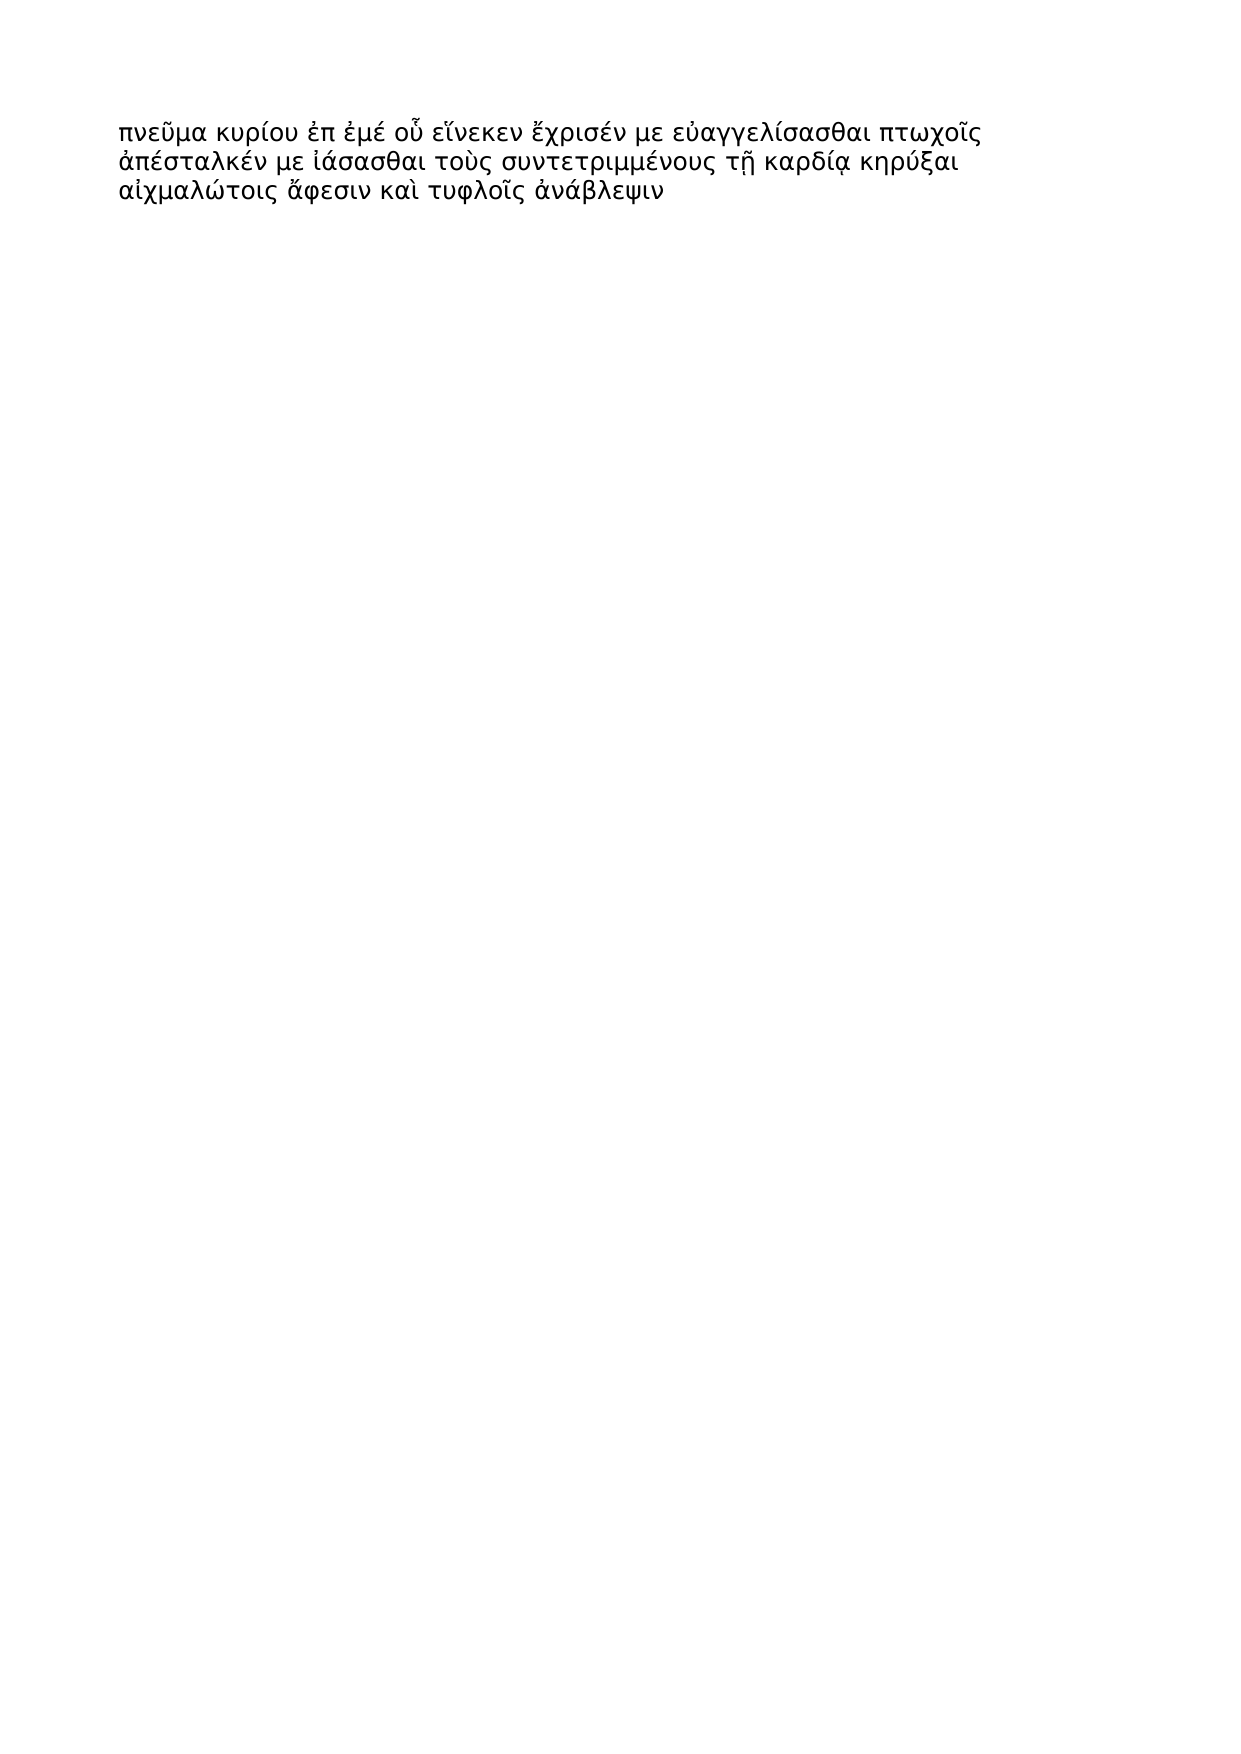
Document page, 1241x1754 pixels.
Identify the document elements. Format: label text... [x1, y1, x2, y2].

text πνεῦμα κυρίου ἐπ ἐμέ οὗ εἵνεκεν ἔχρισέν με εὐαγγελίσασθαι πτωχοῖς ἀπέσταλκέν με ἰάσασθαι τοὺς συντετριμμένους τῇ καρδίᾳ κηρύξαι αἰχμαλώτοις ἄφεσιν καὶ τυφλοῖς ἀνάβλεψιν [118, 118, 1122, 206]
